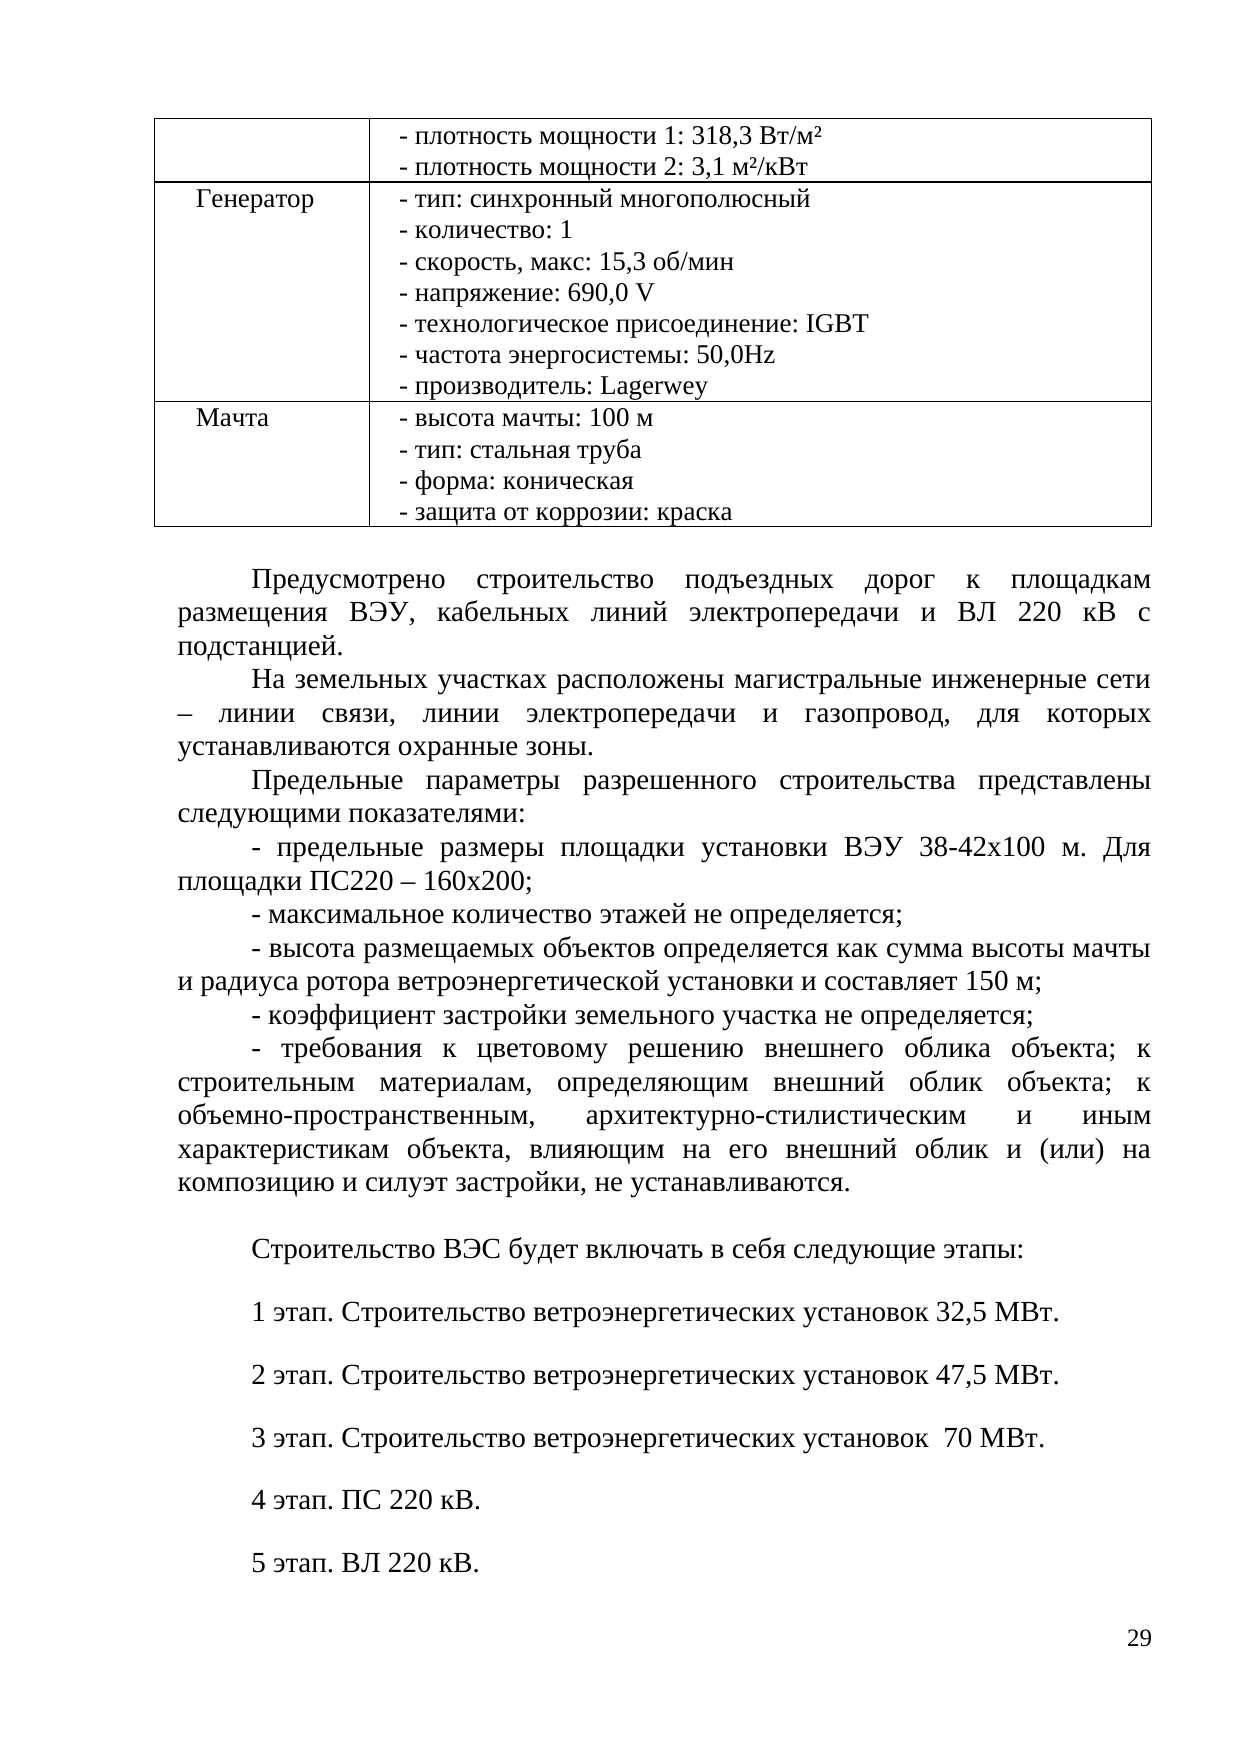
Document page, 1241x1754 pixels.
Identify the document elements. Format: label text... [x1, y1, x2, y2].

text - предельные размеры площадки установки ВЭУ 38-42х100 м. Для площадки ПС220 – 160х200; [177, 829, 1152, 896]
text - коэффициент застройки земельного участка не определяется; [177, 997, 1152, 1030]
text 4 этап. ПС 220 кВ. [177, 1482, 1152, 1516]
text 2 этап. Строительство ветроэнергетических установок 47,5 МВт. [177, 1357, 1152, 1391]
text Строительство ВЭС будет включать в себя следующие этапы: [177, 1232, 1152, 1265]
text 1 этап. Строительство ветроэнергетических установок 32,5 МВт. [177, 1294, 1152, 1328]
text Предусмотрено строительство подъездных дорог к площадкам размещения ВЭУ, кабельных линий электропередачи и ВЛ 220 кВ с подстанцией. [177, 561, 1152, 661]
text На земельных участках расположены магистральные инженерные сети – линии связи, линии электропередачи и газопровод, для которых устанавливаются охранные зоны. [177, 661, 1152, 762]
text 3 этап. Строительство ветроэнергетических установок 70 МВт. [177, 1420, 1152, 1453]
text - максимальное количество этажей не определяется; [177, 896, 1152, 930]
text 5 этап. ВЛ 220 кВ. [177, 1545, 1152, 1579]
table_cell - высота мачты: 100 м - тип: стальная труба - форма: коническая - защита от коррозии: краска [370, 402, 1151, 526]
text Предельные параметры разрешенного строительства представлены следующими показателями: [177, 762, 1152, 829]
text - высота размещаемых объектов определяется как сумма высоты мачты и радиуса ротора ветроэнергетической установки и составляет 150 м; [177, 930, 1152, 997]
table_cell - тип: синхронный многополюсный - количество: 1 - скорость, макс: 15,3 об/мин - напряжение: 690,0 V - технологическое присоединение: IGBT - частота энергосистемы: 50,0Hz - производитель: Lagerwey [370, 183, 1151, 401]
table_cell - плотность мощности 1: 318,3 Вт/м² - плотность мощности 2: 3,1 м²/кВт [370, 119, 1151, 181]
table_cell Генератор [155, 183, 369, 401]
table_cell Мачта [155, 402, 369, 526]
table_cell [155, 119, 369, 181]
text - требования к цветовому решению внешнего облика объекта; к строительным материалам, определяющим внешний облик объекта; к объемно-пространственным, архитектурно-стилистическим и иным характеристикам объекта, влияющим на его внешний облик и (или) на композицию и силуэт застройки, не устанавливаются. [177, 1030, 1152, 1198]
